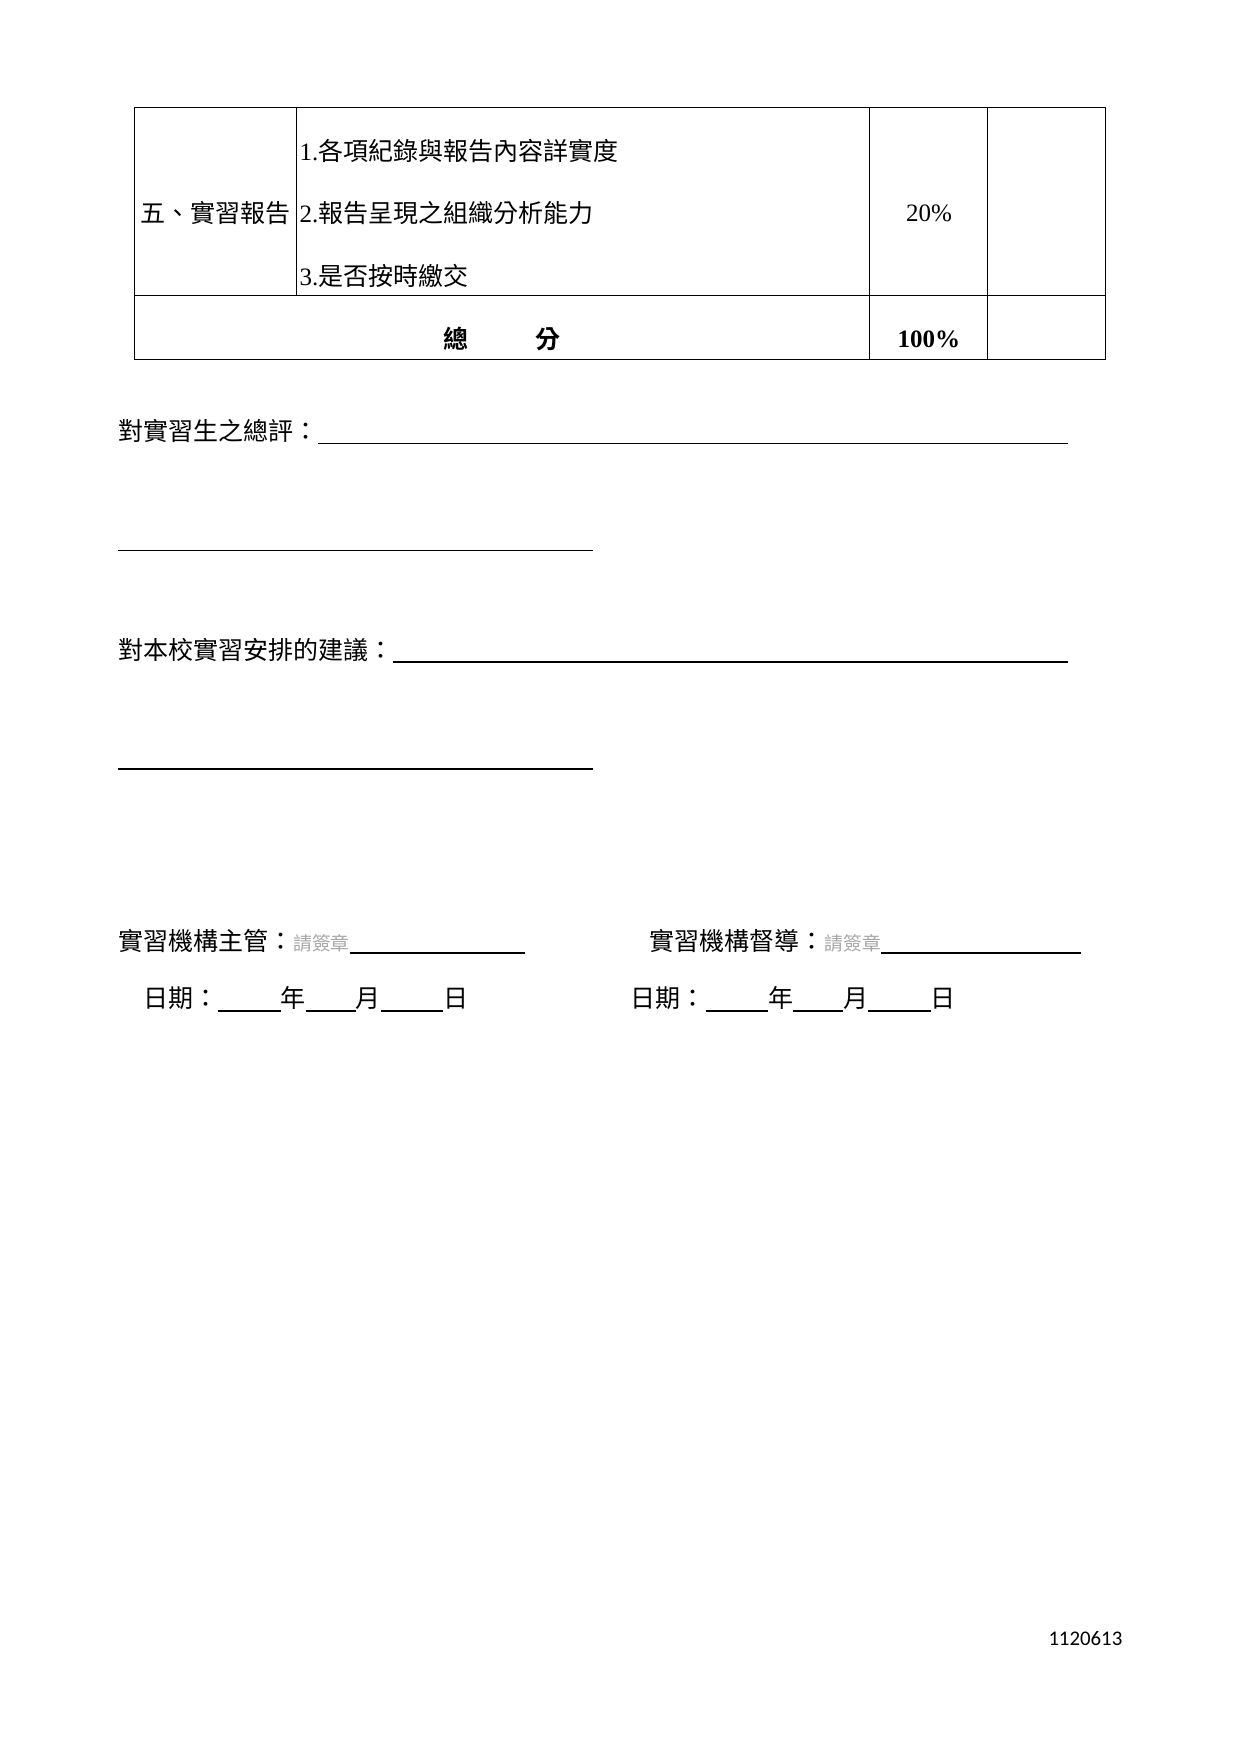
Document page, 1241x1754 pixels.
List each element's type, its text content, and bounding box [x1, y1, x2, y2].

text 實習機構主管：請簽章 實習機構督導：請簽章 [118, 835, 1167, 960]
text 日期： 年 月 日 日期： 年 月 日 [118, 979, 1122, 1015]
table_cell 1.各項紀錄與報告內容詳實度 2.報告呈現之組織分析能力 3.是否按時繳交 [297, 108, 869, 295]
text 對實習生之總評： [118, 388, 1122, 451]
table_cell 20% [870, 108, 987, 295]
table_cell 五、實習報告 [135, 108, 296, 295]
table_cell [988, 296, 1105, 359]
table_cell 100% [870, 296, 987, 359]
text 對本校實習安排的建議： [118, 607, 1176, 669]
table_cell 總分 [135, 296, 869, 359]
table_cell [988, 108, 1105, 295]
